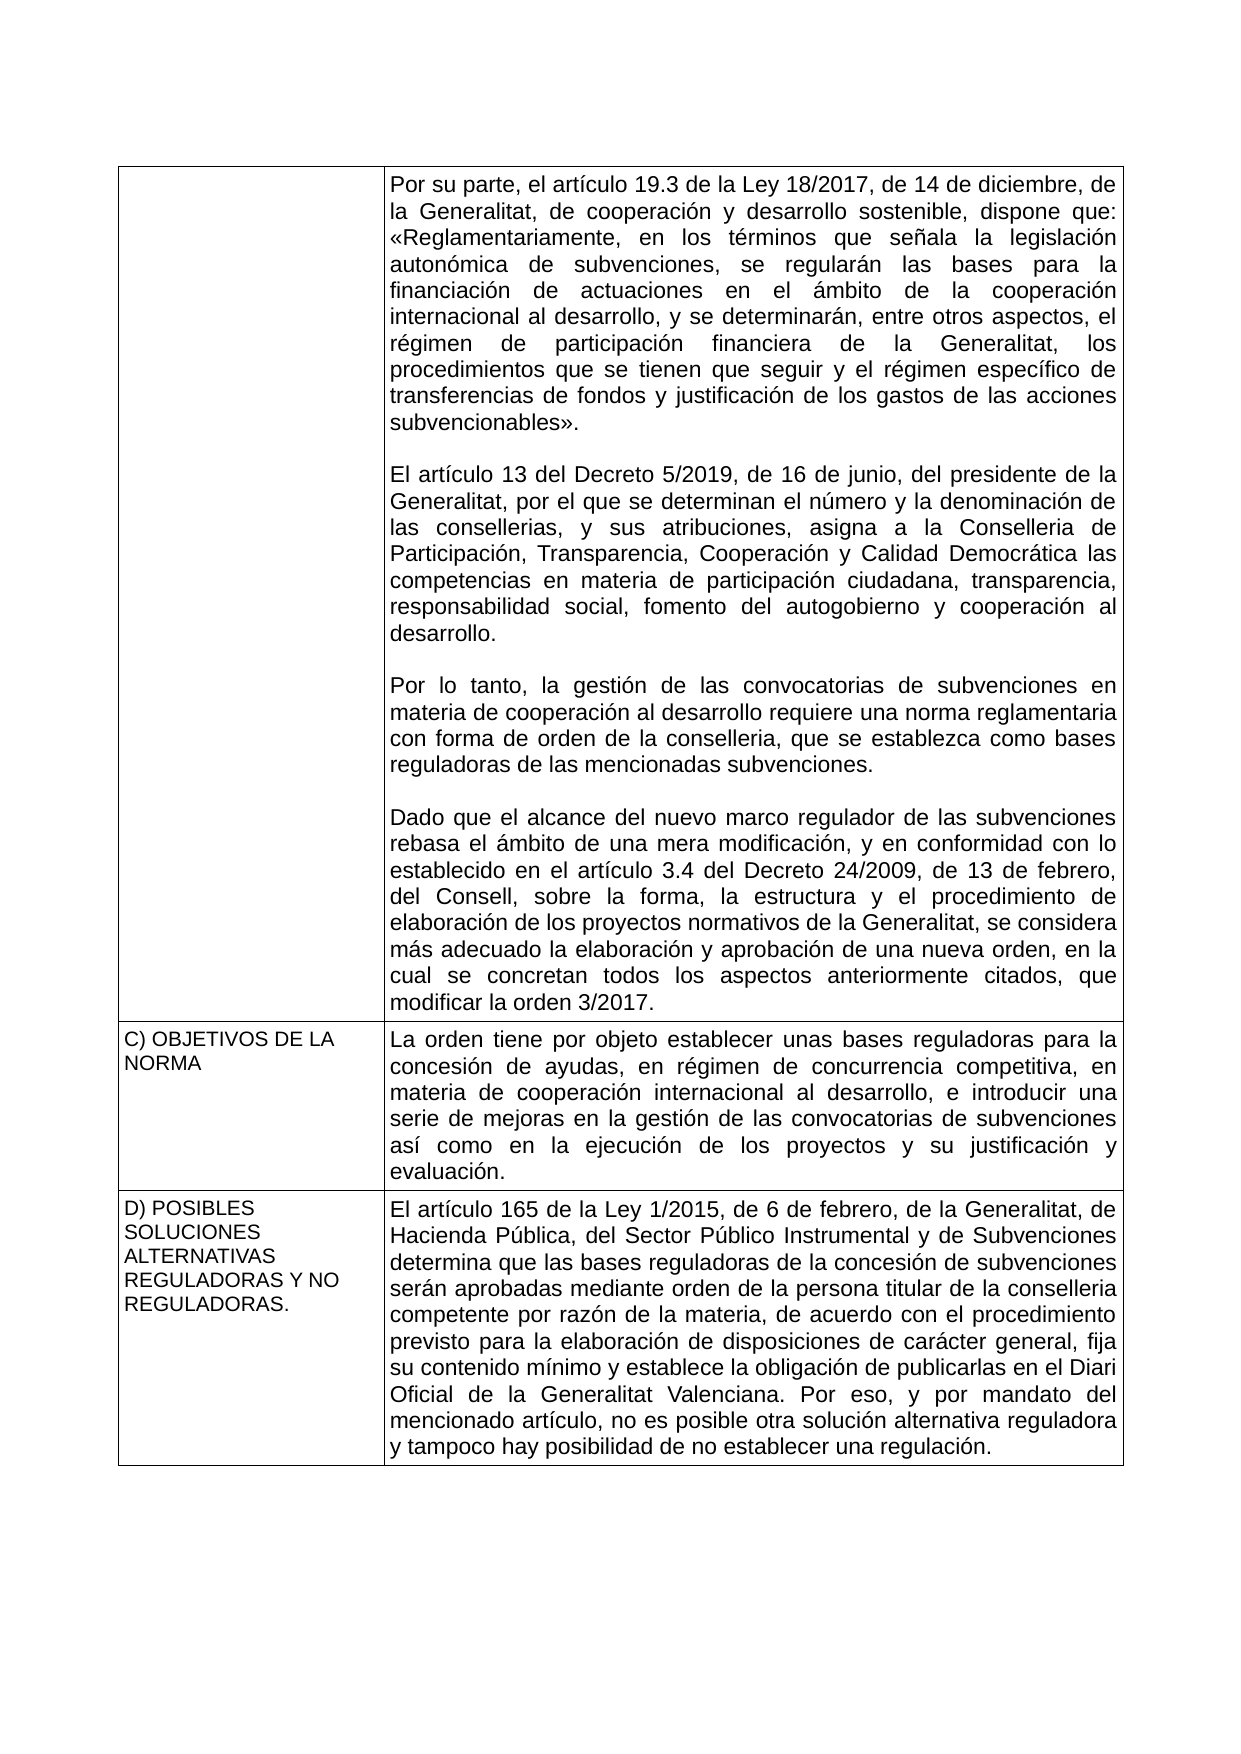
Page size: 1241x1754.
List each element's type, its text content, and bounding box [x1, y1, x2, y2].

table_cell D) POSIBLES SOLUCIONES ALTERNATIVAS REGULADORAS Y NO REGULADORAS. [119, 1191, 384, 1465]
table_cell [119, 167, 384, 1021]
table_cell La orden tiene por objeto establecer unas bases reguladoras para la concesión de ayudas, en régimen de concurrencia competitiva, en materia de cooperación internacional al desarrollo, e introducir una serie de mejoras en la gestión de las convocatorias de subvenciones así como en la ejecución de los proyectos y su justificación y evaluación. [385, 1022, 1123, 1190]
table_cell El artículo 165 de la Ley 1/2015, de 6 de febrero, de la Generalitat, de Hacienda Pública, del Sector Público Instrumental y de Subvenciones determina que las bases reguladoras de la concesión de subvenciones serán aprobadas mediante orden de la persona titular de la conselleria competente por razón de la materia, de acuerdo con el procedimiento previsto para la elaboración de disposiciones de carácter general, fija su contenido mínimo y establece la obligación de publicarlas en el Diari Oficial de la Generalitat Valenciana. Por eso, y por mandato del mencionado artículo, no es posible otra solución alternativa reguladora y tampoco hay posibilidad de no establecer una regulación. [385, 1191, 1123, 1465]
table_cell C) OBJETIVOS DE LA NORMA [119, 1022, 384, 1190]
table_cell Por su parte, el artículo 19.3 de la Ley 18/2017, de 14 de diciembre, de la Generalitat, de cooperación y desarrollo sostenible, dispone que: «Reglamentariamente, en los términos que señala la legislación autonómica de subvenciones, se regularán las bases para la financiación de actuaciones en el ámbito de la cooperación internacional al desarrollo, y se determinarán, entre otros aspectos, el régimen de participación financiera de la Generalitat, los procedimientos que se tienen que seguir y el régimen específico de transferencias de fondos y justificación de los gastos de las acciones subvencionables». El artículo 13 del Decreto 5/2019, de 16 de junio, del presidente de la Generalitat, por el que se determinan el número y la denominación de las consellerias, y sus atribuciones, asigna a la Conselleria de Participación, Transparencia, Cooperación y Calidad Democrática las competencias en materia de participación ciudadana, transparencia, responsabilidad social, fomento del autogobierno y cooperación al desarrollo. Por lo tanto, la gestión de las convocatorias de subvenciones en materia de cooperación al desarrollo requiere una norma reglamentaria con forma de orden de la conselleria, que se establezca como bases reguladoras de las mencionadas subvenciones. Dado que el alcance del nuevo marco regulador de las subvenciones rebasa el ámbito de una mera modificación, y en conformidad con lo establecido en el artículo 3.4 del Decreto 24/2009, de 13 de febrero, del Consell, sobre la forma, la estructura y el procedimiento de elaboración de los proyectos normativos de la Generalitat, se considera más adecuado la elaboración y aprobación de una nueva orden, en la cual se concretan todos los aspectos anteriormente citados, que modificar la orden 3/2017. [385, 167, 1123, 1021]
